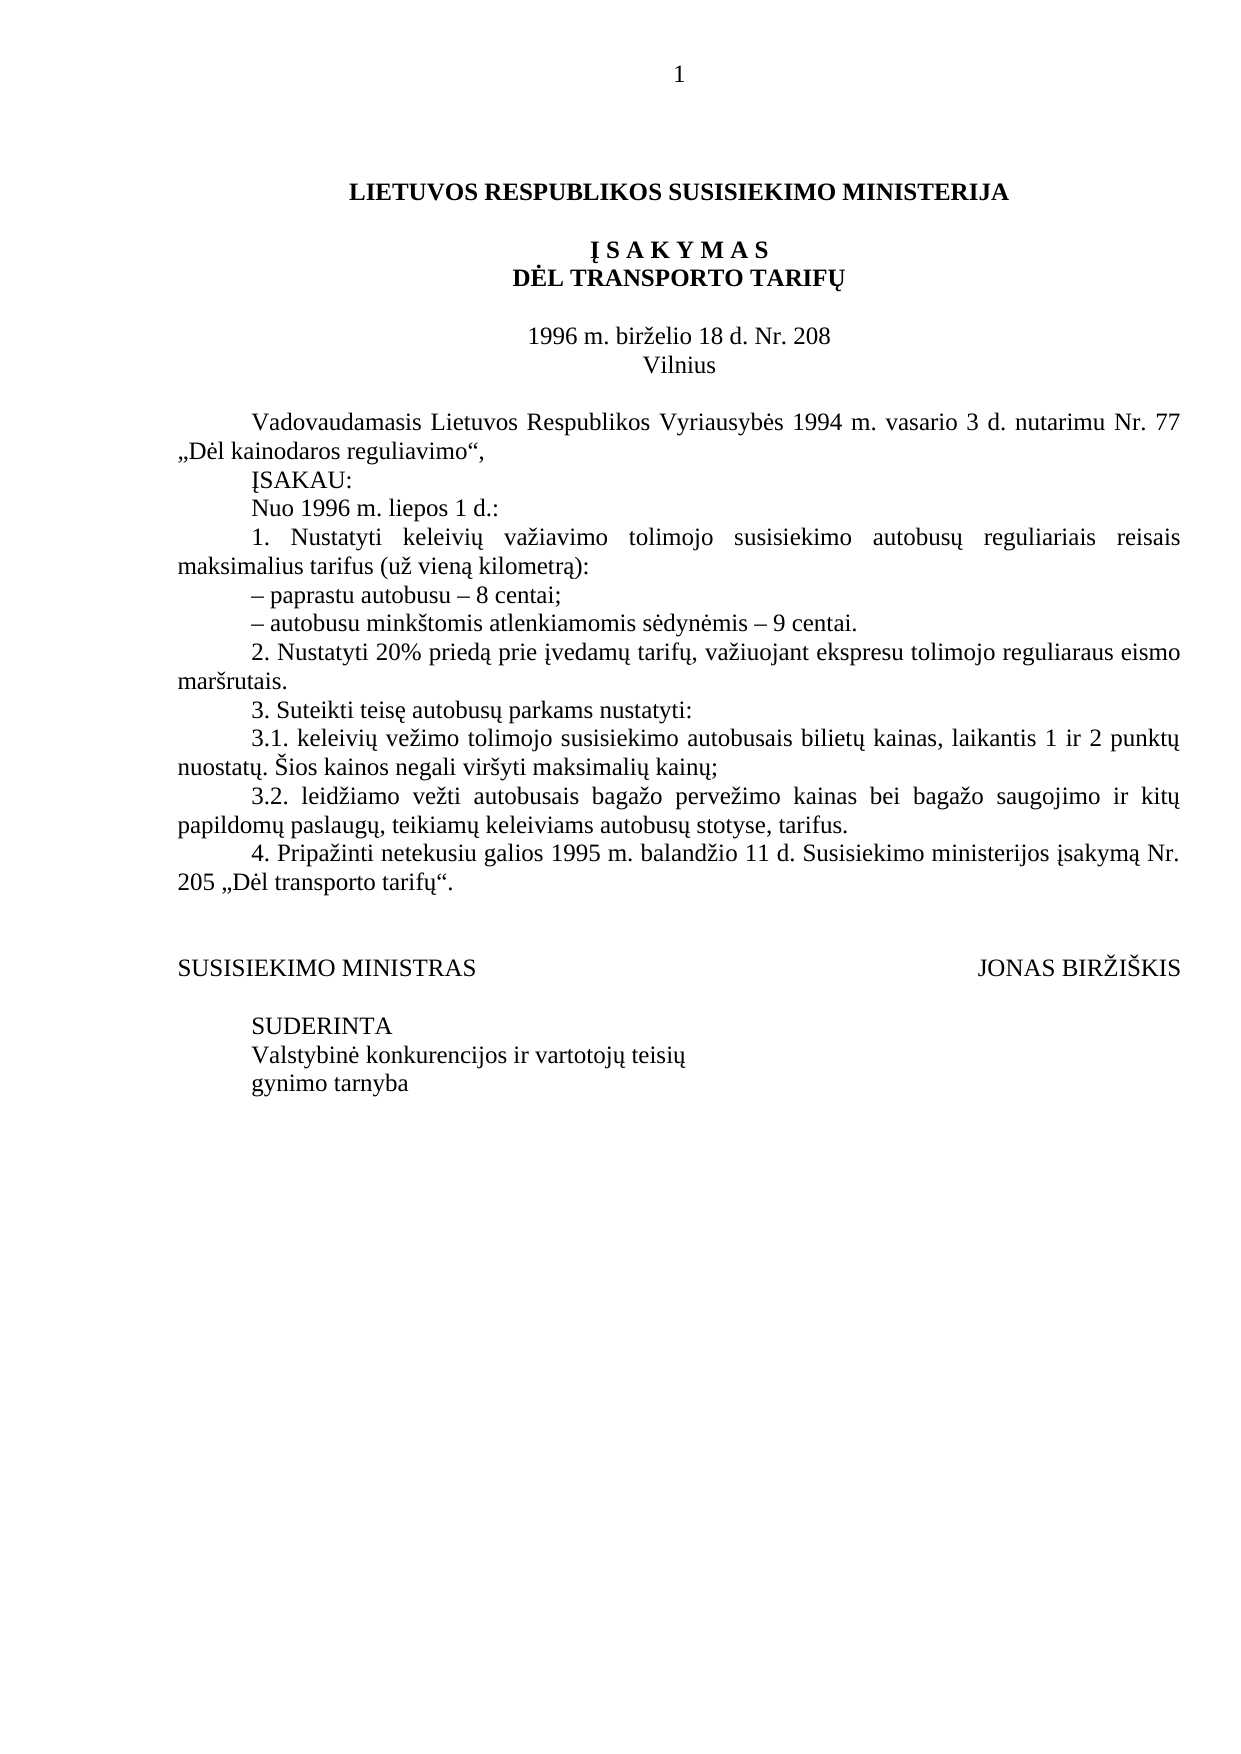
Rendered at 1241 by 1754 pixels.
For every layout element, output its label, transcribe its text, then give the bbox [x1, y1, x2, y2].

text Valstybinė konkurencijos ir vartotojų teisių [177, 1040, 1181, 1068]
text – paprastu autobusu – 8 centai; [177, 580, 1181, 608]
text Vilnius [177, 350, 1181, 378]
text SUDERINTA [177, 1011, 1181, 1040]
text – autobusu minkštomis atlenkiamomis sėdynėmis – 9 centai. [177, 608, 1181, 637]
text 3.2. leidžiamo vežti autobusais bagažo pervežimo kainas bei bagažo saugojimo ir kitų papildomų paslaugų, teikiamų keleiviams autobusų stotyse, tarifus. [177, 781, 1181, 838]
text Nuo 1996 m. liepos 1 d.: [177, 493, 1181, 522]
text LIETUVOS RESPUBLIKOS SUSISIEKIMO MINISTERIJA [177, 177, 1181, 206]
text 4. Pripažinti netekusiu galios 1995 m. balandžio 11 d. Susisiekimo ministerijos įsakymą Nr. 205 „Dėl transporto tarifų“. [177, 838, 1181, 896]
text gynimo tarnyba [177, 1068, 1181, 1097]
text ĮSAKAU: [177, 465, 1181, 493]
text DĖL TRANSPORTO TARIFŲ [177, 263, 1181, 292]
text 3. Suteikti teisę autobusų parkams nustatyti: [177, 695, 1181, 723]
text Į S A K Y M A S [177, 235, 1181, 263]
text SUSISIEKIMO MINISTRAS JONAS BIRŽIŠKIS [177, 953, 1181, 982]
text 3.1. keleivių vežimo tolimojo susisiekimo autobusais bilietų kainas, laikantis 1 ir 2 punktų nuostatų. Šios kainos negali viršyti maksimalių kainų; [177, 723, 1181, 781]
text 1996 m. birželio 18 d. Nr. 208 [177, 321, 1181, 350]
text 1. Nustatyti keleivių važiavimo tolimojo susisiekimo autobusų reguliariais reisais maksimalius tarifus (už vieną kilometrą): [177, 522, 1181, 580]
text 2. Nustatyti 20% priedą prie įvedamų tarifų, važiuojant ekspresu tolimojo reguliaraus eismo maršrutais. [177, 637, 1181, 695]
text Vadovaudamasis Lietuvos Respublikos Vyriausybės 1994 m. vasario 3 d. nutarimu Nr. 77 „Dėl kainodaros reguliavimo“, [177, 407, 1181, 465]
